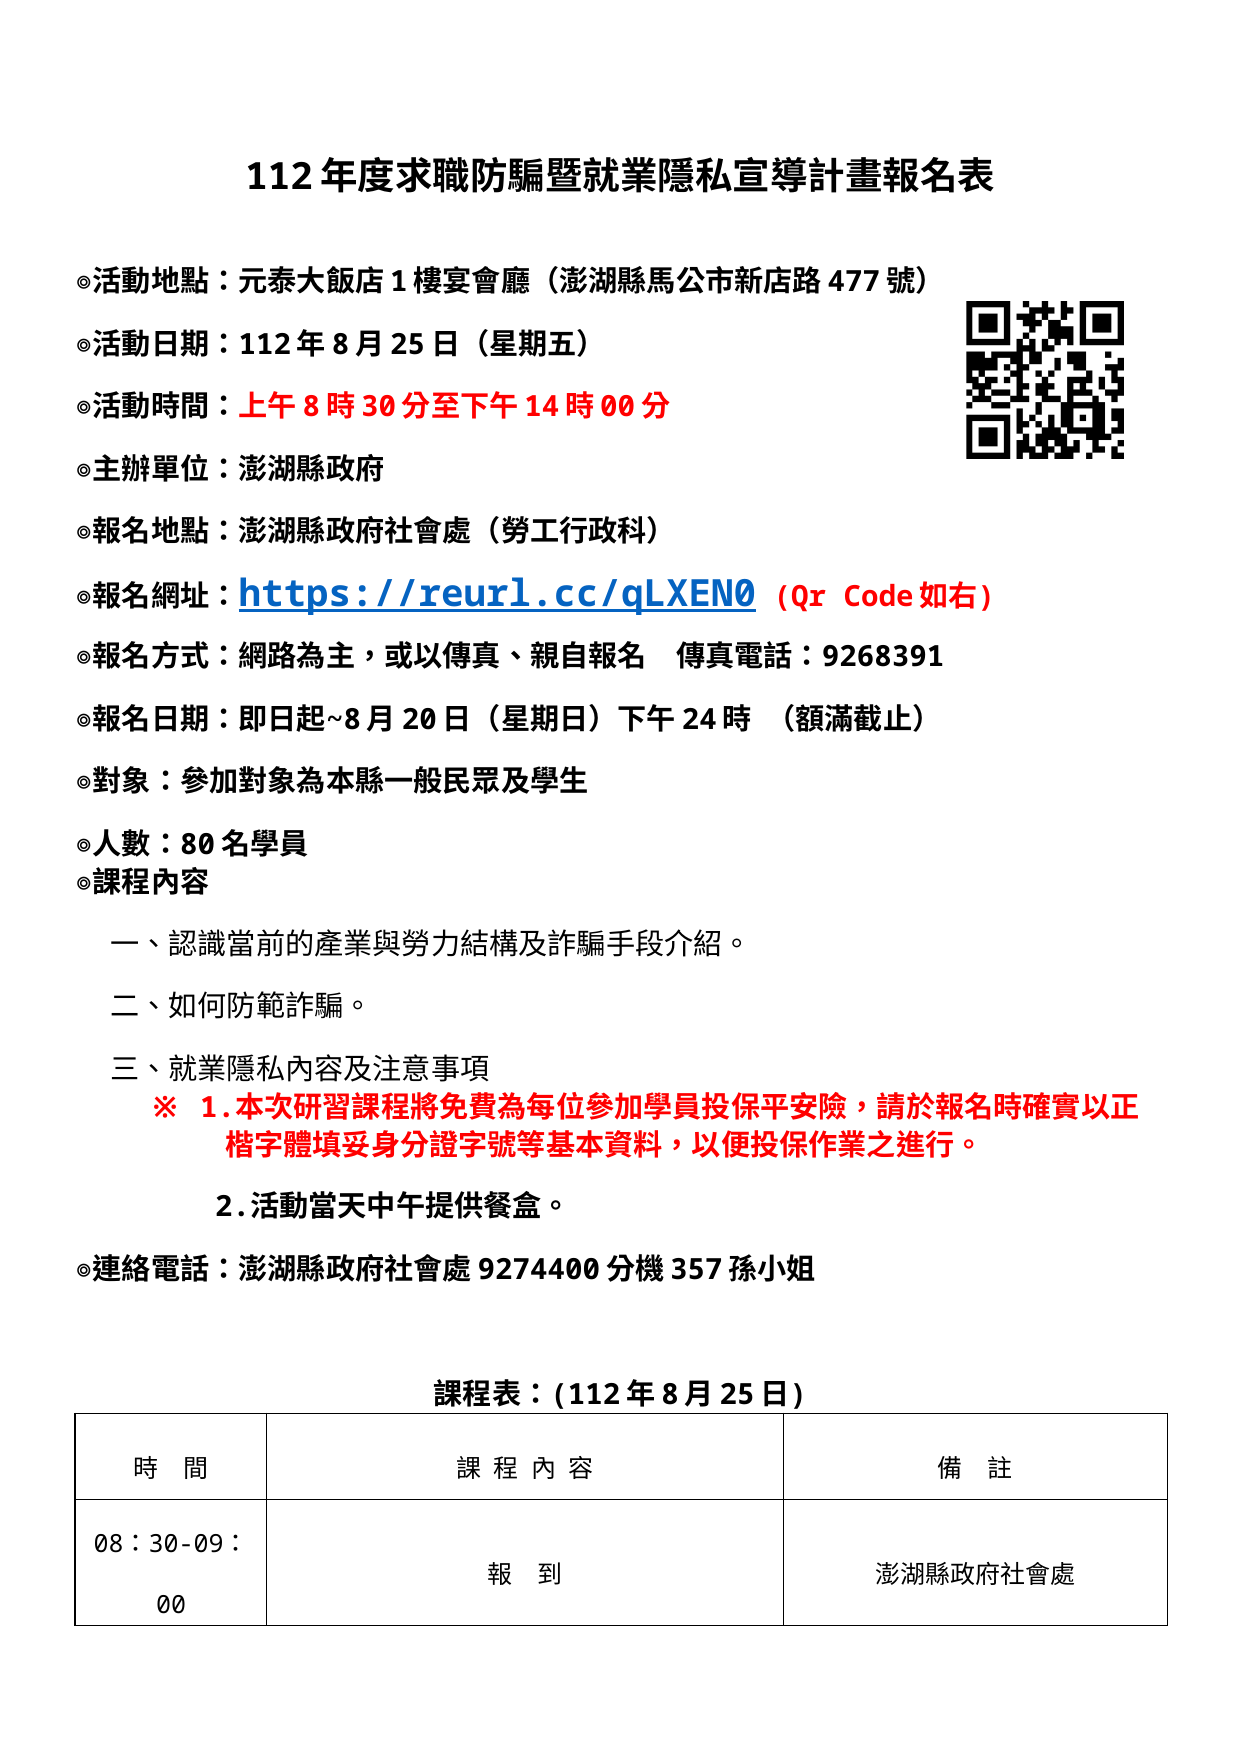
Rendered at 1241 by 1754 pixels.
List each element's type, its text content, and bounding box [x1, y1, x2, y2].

table_cell 報 到 [267, 1500, 783, 1625]
text 112年度求職防騙暨就業隱私宣導計畫報名表 [75, 148, 1165, 200]
table_cell 澎湖縣政府社會處 [784, 1500, 1167, 1625]
text 三、就業隱私內容及注意事項 [75, 1025, 1165, 1087]
text ◎主辦單位：澎湖縣政府 [75, 425, 1165, 487]
text ◎人數：80名學員 [75, 800, 1165, 862]
picture [966, 301, 1124, 459]
text ◎活動時間：上午8時30分至下午14時00分 [75, 362, 966, 425]
text 二、如何防範詐騙。 [75, 962, 1165, 1025]
text ◎活動日期：112年8月25日（星期五） [75, 300, 1165, 362]
text ◎報名日期：即日起~8月20日（星期日）下午24時 （額滿截止） [75, 675, 1165, 737]
text ◎報名地點：澎湖縣政府社會處（勞工行政科） [75, 487, 1165, 550]
text ◎報名方式：網路為主，或以傳真、親自報名 傳真電話：9268391 [75, 612, 1165, 675]
table_cell 08：30-09：00 [76, 1500, 266, 1625]
text ◎活動地點：元泰大飯店1樓宴會廳（澎湖縣馬公市新店路477號） [75, 237, 1165, 300]
table_header 時 間 [76, 1414, 266, 1499]
text ◎報名網址：https://reurl.cc/qLXEN0 (Qr Code如右) [75, 550, 1165, 612]
text 課程表：(112年8月25日) [75, 1350, 1165, 1412]
table_header 課 程 內 容 [267, 1414, 783, 1499]
text ◎課程內容 [75, 862, 1165, 900]
text ◎連絡電話：澎湖縣政府社會處9274400分機357孫小姐 [75, 1225, 1165, 1287]
text ◎對象：參加對象為本縣一般民眾及學生 [75, 737, 1165, 800]
text 2.活動當天中午提供餐盒。 [75, 1162, 1165, 1225]
table_header 備 註 [784, 1414, 1167, 1499]
text 一、認識當前的產業與勞力結構及詐騙手段介紹。 [75, 900, 1165, 962]
text ※ 1.本次研習課程將免費為每位參加學員投保平安險，請於報名時確實以正楷字體填妥身分證字號等基本資料，以便投保作業之進行。 [147, 1087, 1165, 1162]
text [1124, 362, 1165, 425]
